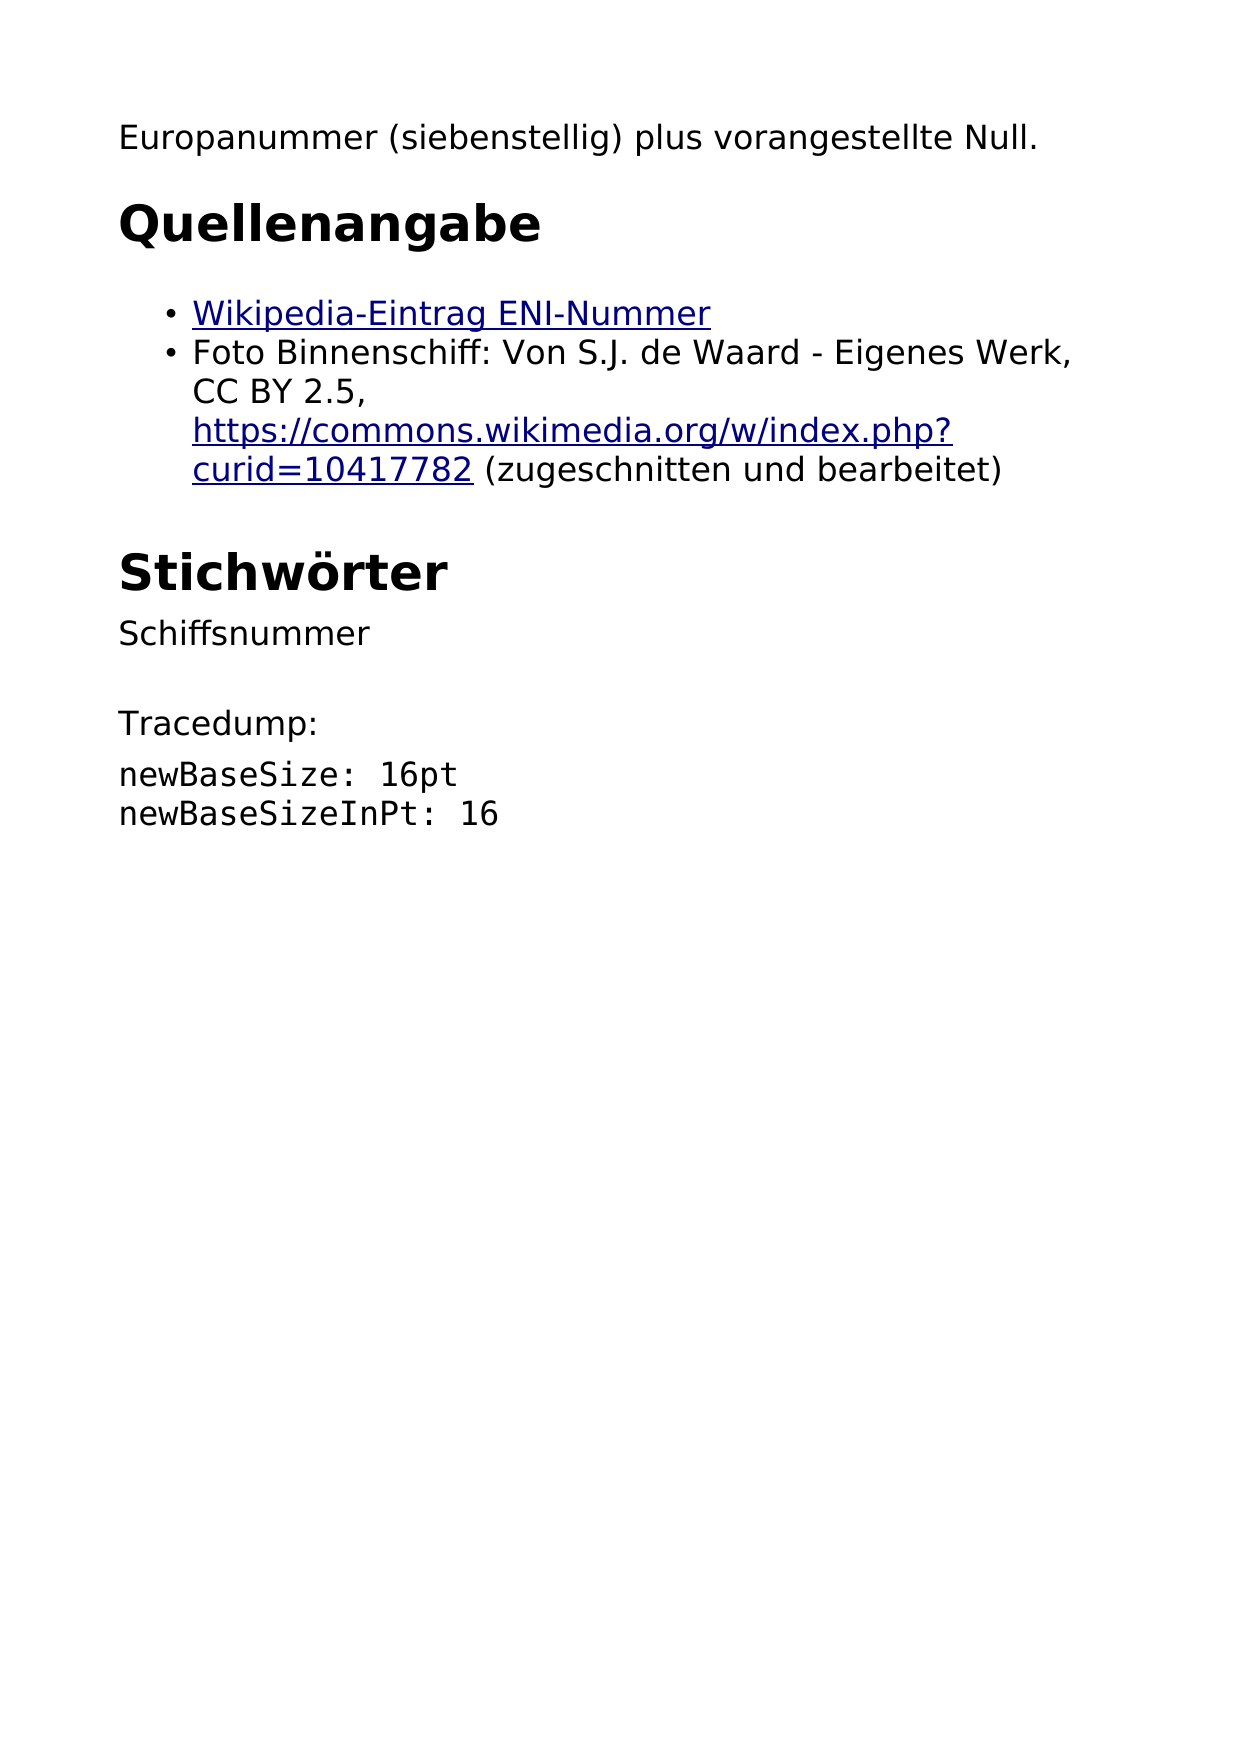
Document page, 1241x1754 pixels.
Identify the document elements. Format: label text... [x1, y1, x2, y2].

list Foto Binnenschiff: Von S.J. de Waard - Eigenes Werk, CC BY 2.5, https://commons.wikimedia.org/w/index.php?curid=10417782 (zugeschnitten und bearbeitet) [177, 333, 1122, 489]
text newBaseSize: 16pt newBaseSizeInPt: 16 [118, 756, 1122, 833]
text Europanummer (siebenstellig) plus vorangestellte Null. [118, 118, 1122, 157]
text Schiffsnummer [118, 614, 1122, 653]
subtitle Stichwörter [118, 543, 1122, 602]
text Tracedump: [118, 666, 1122, 743]
list Wikipedia-Eintrag ENI-Nummer [177, 295, 1122, 333]
subtitle Quellenangabe [118, 194, 1122, 253]
